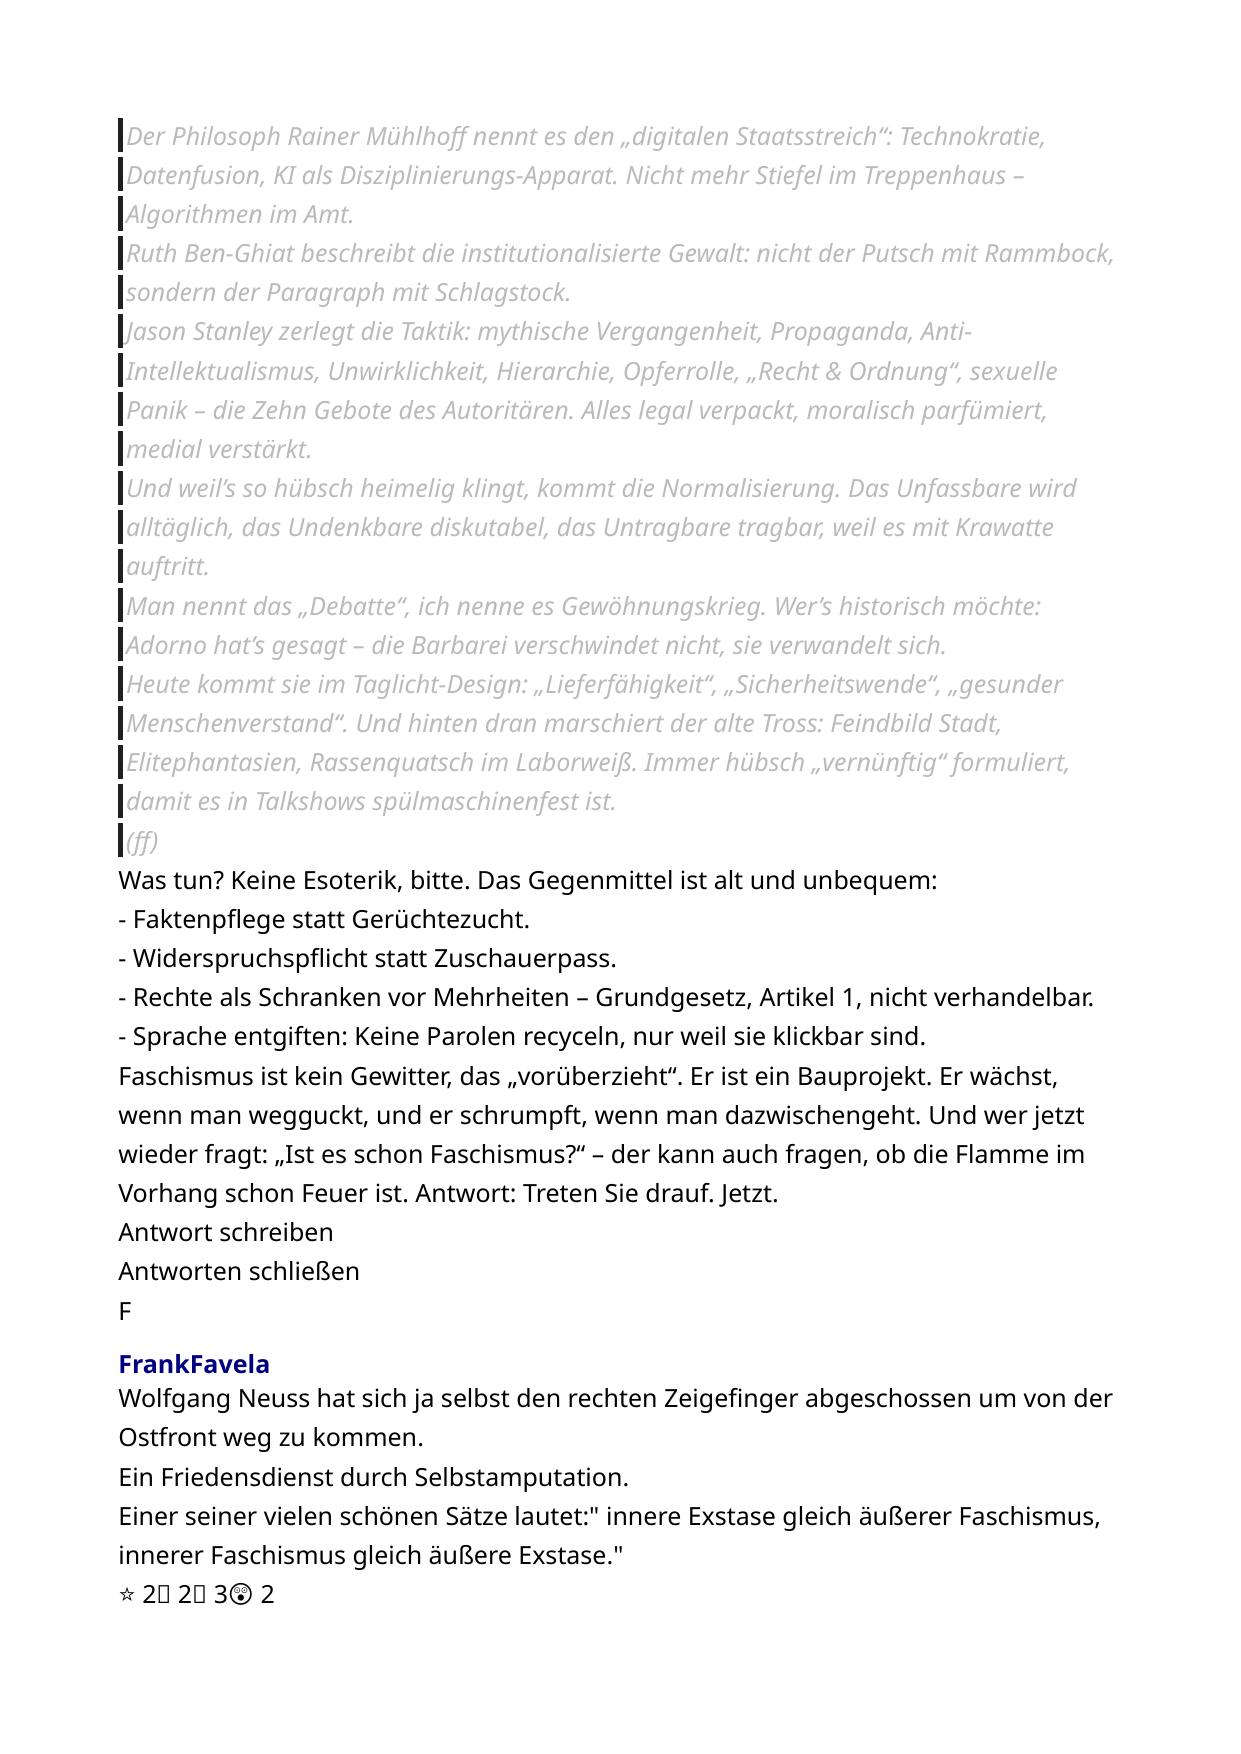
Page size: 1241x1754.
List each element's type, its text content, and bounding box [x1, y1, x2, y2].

text Man nennt das „Debatte“, ich nenne es Gewöhnungskrieg. Wer’s historisch möchte: Adorno hat’s gesagt – die Barbarei verschwindet nicht, sie verwandelt sich. [118, 588, 1122, 661]
text F [118, 1293, 1122, 1327]
text Antwort schreiben [118, 1215, 1122, 1249]
text Was tun? Keine Esoterik, bitte. Das Gegenmittel ist alt und unbequem: [118, 862, 1122, 896]
text Und weil’s so hübsch heimelig klingt, kommt die Normalisierung. Das Unfassbare wird alltäglich, das Undenkbare diskutabel, das Untragbare tragbar, weil es mit Krawatte auftritt. [118, 471, 1122, 583]
text Jason Stanley zerlegt die Taktik: mythische Vergangenheit, Propaganda, Anti-Intellektualismus, Unwirklichkeit, Hierarchie, Opferrolle, „Recht & Ordnung“, sexuelle Panik – die Zehn Gebote des Autoritären. Alles legal verpackt, moralisch parfümiert, medial verstärkt. [118, 314, 1122, 466]
text Einer seiner vielen schönen Sätze lautet:" innere Exstase gleich äußerer Faschismus, innerer Faschismus gleich äußere Exstase." [118, 1498, 1122, 1572]
text ⭐️ 2🙁 2🤨 3😲 2 [118, 1577, 1122, 1611]
text Ein Friedensdienst durch Selbstamputation. [118, 1459, 1122, 1493]
text Antworten schließen [118, 1254, 1122, 1288]
text Heute kommt sie im Taglicht-Design: „Lieferfähigkeit“, „Sicherheitswende“, „gesunder Menschenverstand“. Und hinten dran marschiert der alte Tross: Feindbild Stadt, Elitephantasien, Rassenquatsch im Laborweiß. Immer hübsch „vernünftig“ formuliert, damit es in Talkshows spülmaschinenfest ist. [118, 666, 1122, 818]
text Der Philosoph Rainer Mühlhoff nennt es den „digitalen Staatsstreich“: Technokratie, Datenfusion, KI als Disziplinierungs-Apparat. Nicht mehr Stiefel im Treppenhaus – Algorithmen im Amt. [118, 118, 1122, 231]
text - Faktenpflege statt Gerüchtezucht. - Widerspruchspflicht statt Zuschauerpass. - Rechte als Schranken vor Mehrheiten – Grundgesetz, Artikel 1, nicht verhandelbar. - Sprache entgiften: Keine Parolen recyceln, nur weil sie klickbar sind. [118, 901, 1122, 1053]
text (ff) [123, 823, 1122, 857]
text Ruth Ben-Ghiat beschreibt die institutionalisierte Gewalt: nicht der Putsch mit Rammbock, sondern der Paragraph mit Schlagstock. [118, 236, 1122, 309]
text Wolfgang Neuss hat sich ja selbst den rechten Zeigefinger abgeschossen um von der Ostfront weg zu kommen. [118, 1381, 1122, 1454]
subtitle FrankFavela [118, 1347, 1122, 1381]
text Faschismus ist kein Gewitter, das „vorüberzieht“. Er ist ein Bauprojekt. Er wächst, wenn man wegguckt, und er schrumpft, wenn man dazwischengeht. Und wer jetzt wieder fragt: „Ist es schon Faschismus?“ – der kann auch fragen, ob die Flamme im Vorhang schon Feuer ist. Antwort: Treten Sie drauf. Jetzt. [118, 1058, 1122, 1210]
